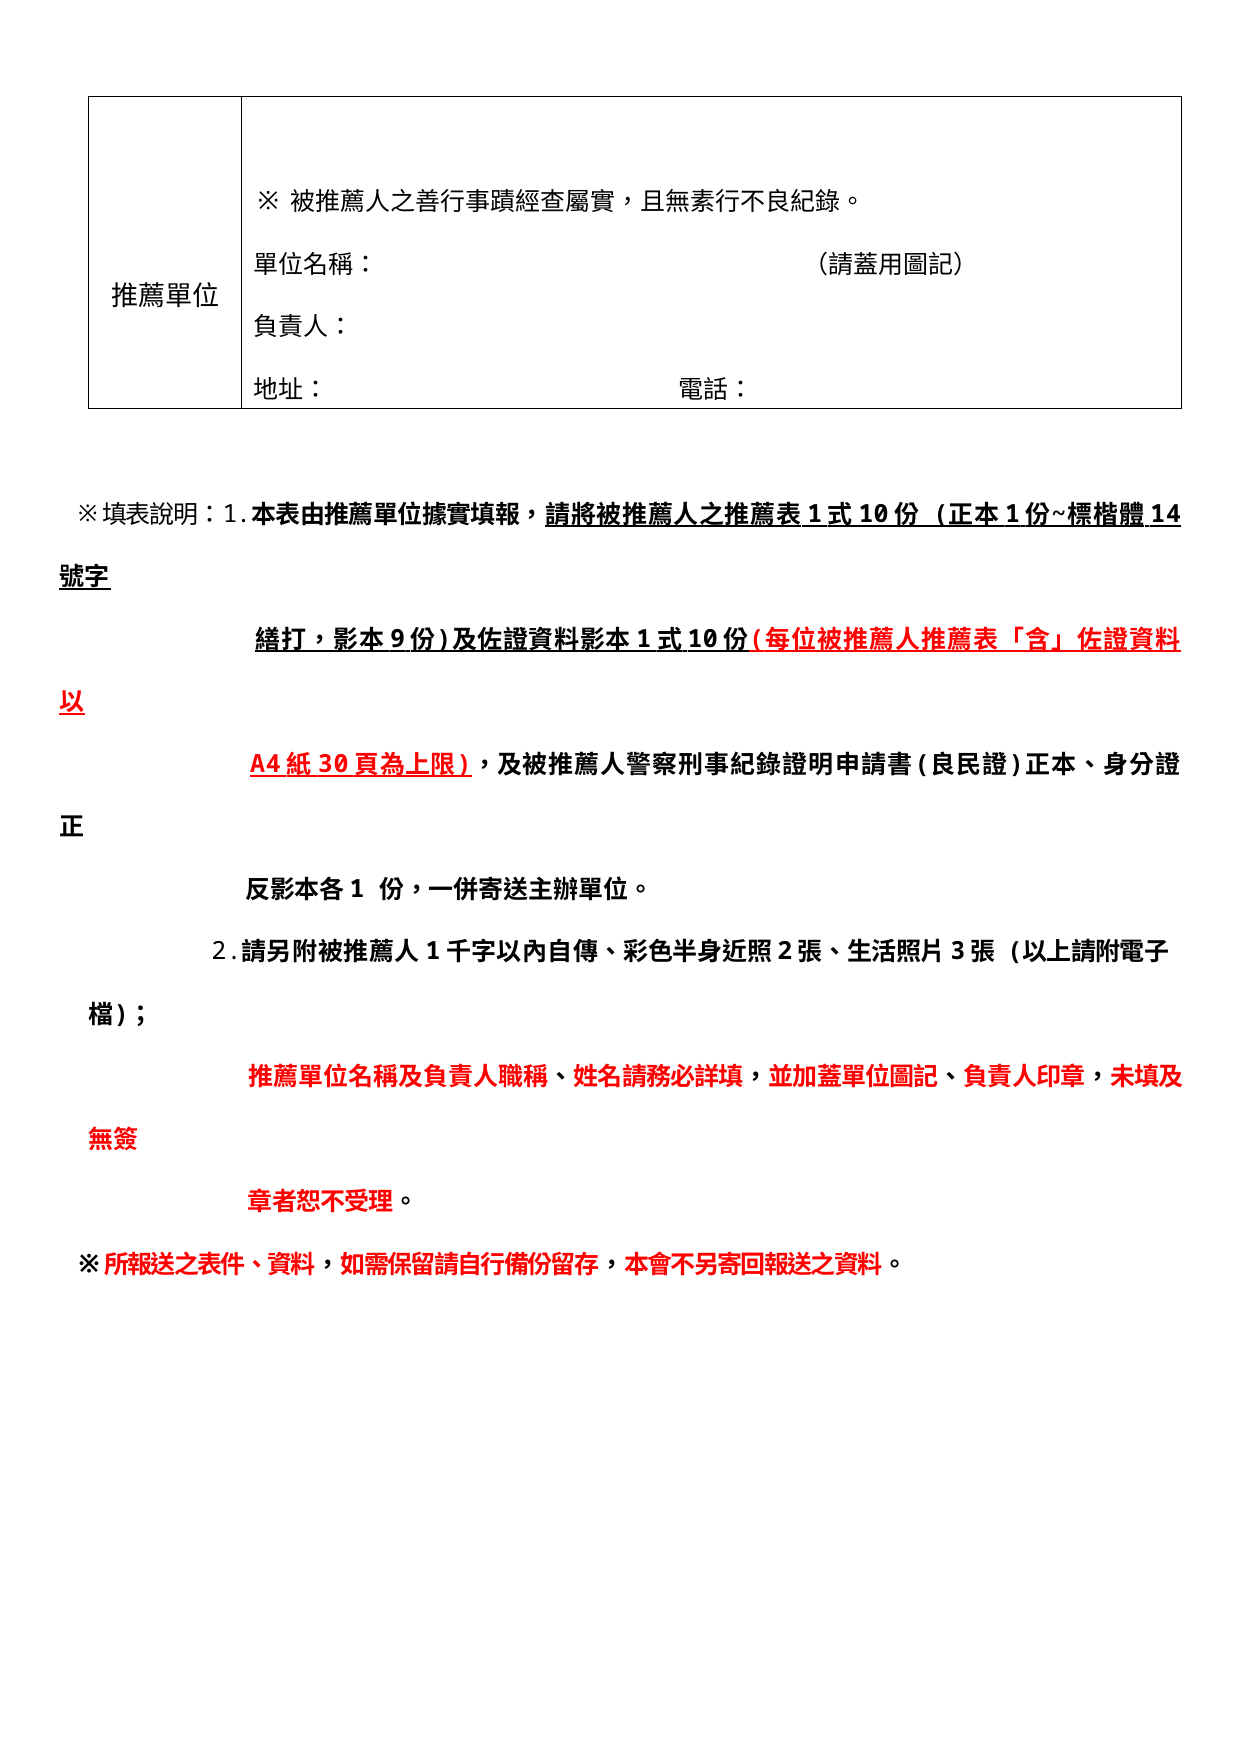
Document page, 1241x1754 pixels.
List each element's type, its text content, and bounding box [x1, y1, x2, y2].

text 章者恕不受理。 [89, 1158, 1196, 1221]
text A4紙30頁為上限)，及被推薦人警察刑事紀錄證明申請書(良民證)正本、身分證正 [59, 721, 1181, 846]
text ※所報送之表件、資料，如需保留請自行備份留存，本會不另寄回報送之資料。 [74, 1221, 1196, 1283]
text ※填表說明：1.本表由推薦單位據實填報，請將被推薦人之推薦表1式10份 (正本1份~標楷體14號字 [59, 471, 1181, 596]
table_cell 推薦單位 [89, 97, 241, 408]
text 繕打，影本9份)及佐證資料影本1式10份(每位被推薦人推薦表「含」佐證資料以 [30, 596, 1181, 721]
text 推薦單位名稱及負責人職稱、姓名請務必詳填，並加蓋單位圖記、負責人印章，未填及無簽 [89, 1033, 1196, 1158]
text 2.請另附被推薦人1千字以內自傳、彩色半身近照2張、生活照片3張 (以上請附電子檔)； [89, 908, 1196, 1033]
table_cell 被推薦人之善行事蹟經查屬實，且無素行不良紀錄。 單位名稱： （請蓋用圖記） 負責人： 地址： 電話： [242, 97, 1181, 408]
text 反影本各1 份，一併寄送主辦單位。 [59, 846, 1181, 908]
